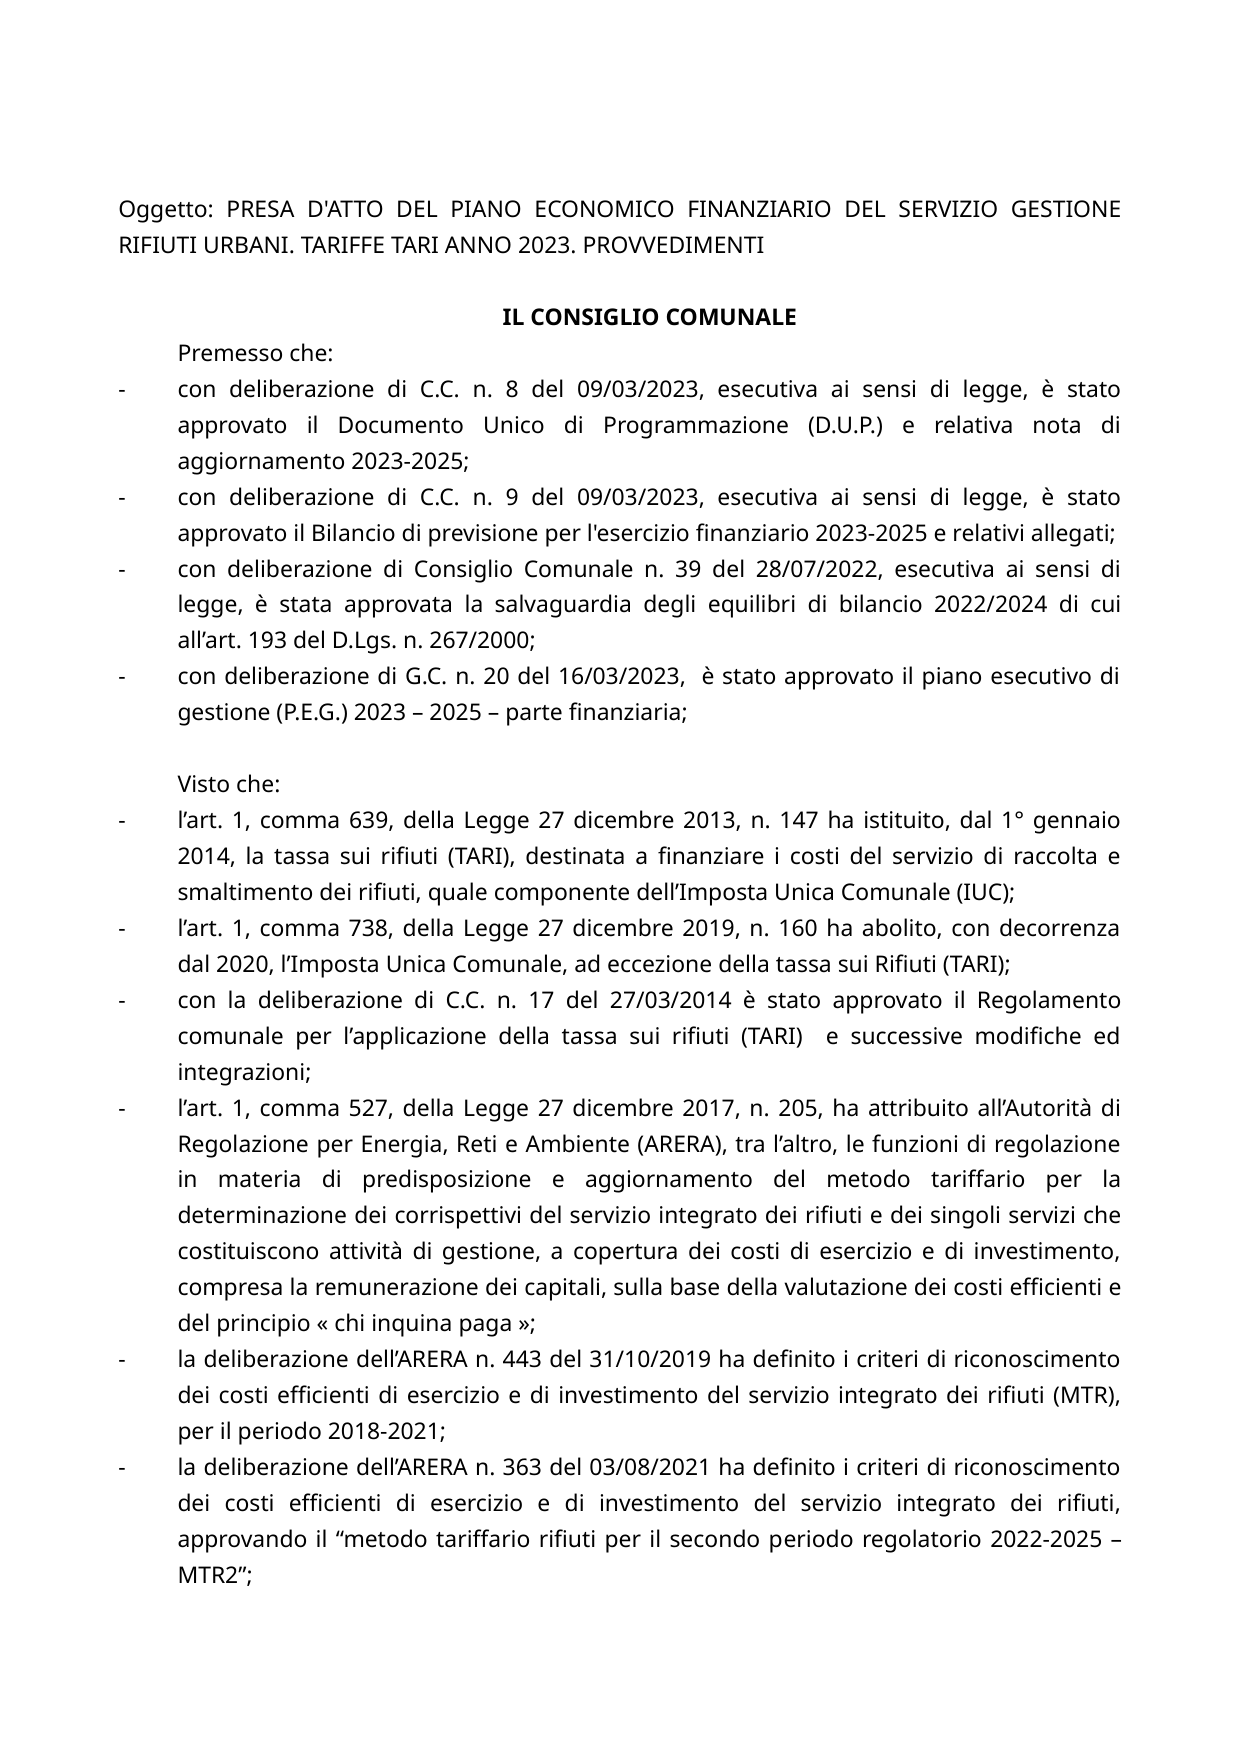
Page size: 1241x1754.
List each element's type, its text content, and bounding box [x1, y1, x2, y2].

list la deliberazione dell’ARERA n. 363 del 03/08/2021 ha definito i criteri di riconoscimento dei costi efficienti di esercizio e di investimento del servizio integrato dei rifiuti, approvando il “metodo tariffario rifiuti per il secondo periodo regolatorio 2022-2025 – MTR2”; [118, 1451, 1122, 1590]
list con deliberazione di C.C. n. 9 del 09/03/2023, esecutiva ai sensi di legge, è stato approvato il Bilancio di previsione per l'esercizio finanziario 2023-2025 e relativi allegati; [118, 481, 1122, 548]
list la deliberazione dell’ARERA n. 443 del 31/10/2019 ha definito i criteri di riconoscimento dei costi efficienti di esercizio e di investimento del servizio integrato dei rifiuti (MTR), per il periodo 2018-2021; [118, 1343, 1122, 1446]
text IL CONSIGLIO COMUNALE [118, 301, 1122, 332]
list l’art. 1, comma 738, della Legge 27 dicembre 2019, n. 160 ha abolito, con decorrenza dal 2020, l’Imposta Unica Comunale, ad eccezione della tassa sui Rifiuti (TARI); [118, 912, 1122, 979]
list con deliberazione di G.C. n. 20 del 16/03/2023, è stato approvato il piano esecutivo di gestione (P.E.G.) 2023 – 2025 – parte finanziaria; [118, 660, 1122, 727]
list con deliberazione di Consiglio Comunale n. 39 del 28/07/2022, esecutiva ai sensi di legge, è stata approvata la salvaguardia degli equilibri di bilancio 2022/2024 di cui all’art. 193 del D.Lgs. n. 267/2000; [118, 552, 1122, 656]
text Oggetto: PRESA D'ATTO DEL PIANO ECONOMICO FINANZIARIO DEL SERVIZIO GESTIONE RIFIUTI URBANI. TARIFFE TARI ANNO 2023. PROVVEDIMENTI [118, 193, 1122, 260]
list con deliberazione di C.C. n. 8 del 09/03/2023, esecutiva ai sensi di legge, è stato approvato il Documento Unico di Programmazione (D.U.P.) e relativa nota di aggiornamento 2023-2025; [118, 373, 1122, 476]
text Visto che: [118, 768, 1122, 799]
list l’art. 1, comma 527, della Legge 27 dicembre 2017, n. 205, ha attribuito all’Autorità di Regolazione per Energia, Reti e Ambiente (ARERA), tra l’altro, le funzioni di regolazione in materia di predisposizione e aggiornamento del metodo tariffario per la determinazione dei corrispettivi del servizio integrato dei rifiuti e dei singoli servizi che costituiscono attività di gestione, a copertura dei costi di esercizio e di investimento, compresa la remunerazione dei capitali, sulla base della valutazione dei costi efficienti e del principio « chi inquina paga »; [118, 1092, 1122, 1338]
text Premesso che: [118, 337, 1122, 368]
list l’art. 1, comma 639, della Legge 27 dicembre 2013, n. 147 ha istituito, dal 1° gennaio 2014, la tassa sui rifiuti (TARI), destinata a finanziare i costi del servizio di raccolta e smaltimento dei rifiuti, quale componente dell’Imposta Unica Comunale (IUC); [118, 804, 1122, 907]
list con la deliberazione di C.C. n. 17 del 27/03/2014 è stato approvato il Regolamento comunale per l’applicazione della tassa sui rifiuti (TARI) e successive modifiche ed integrazioni; [118, 984, 1122, 1087]
